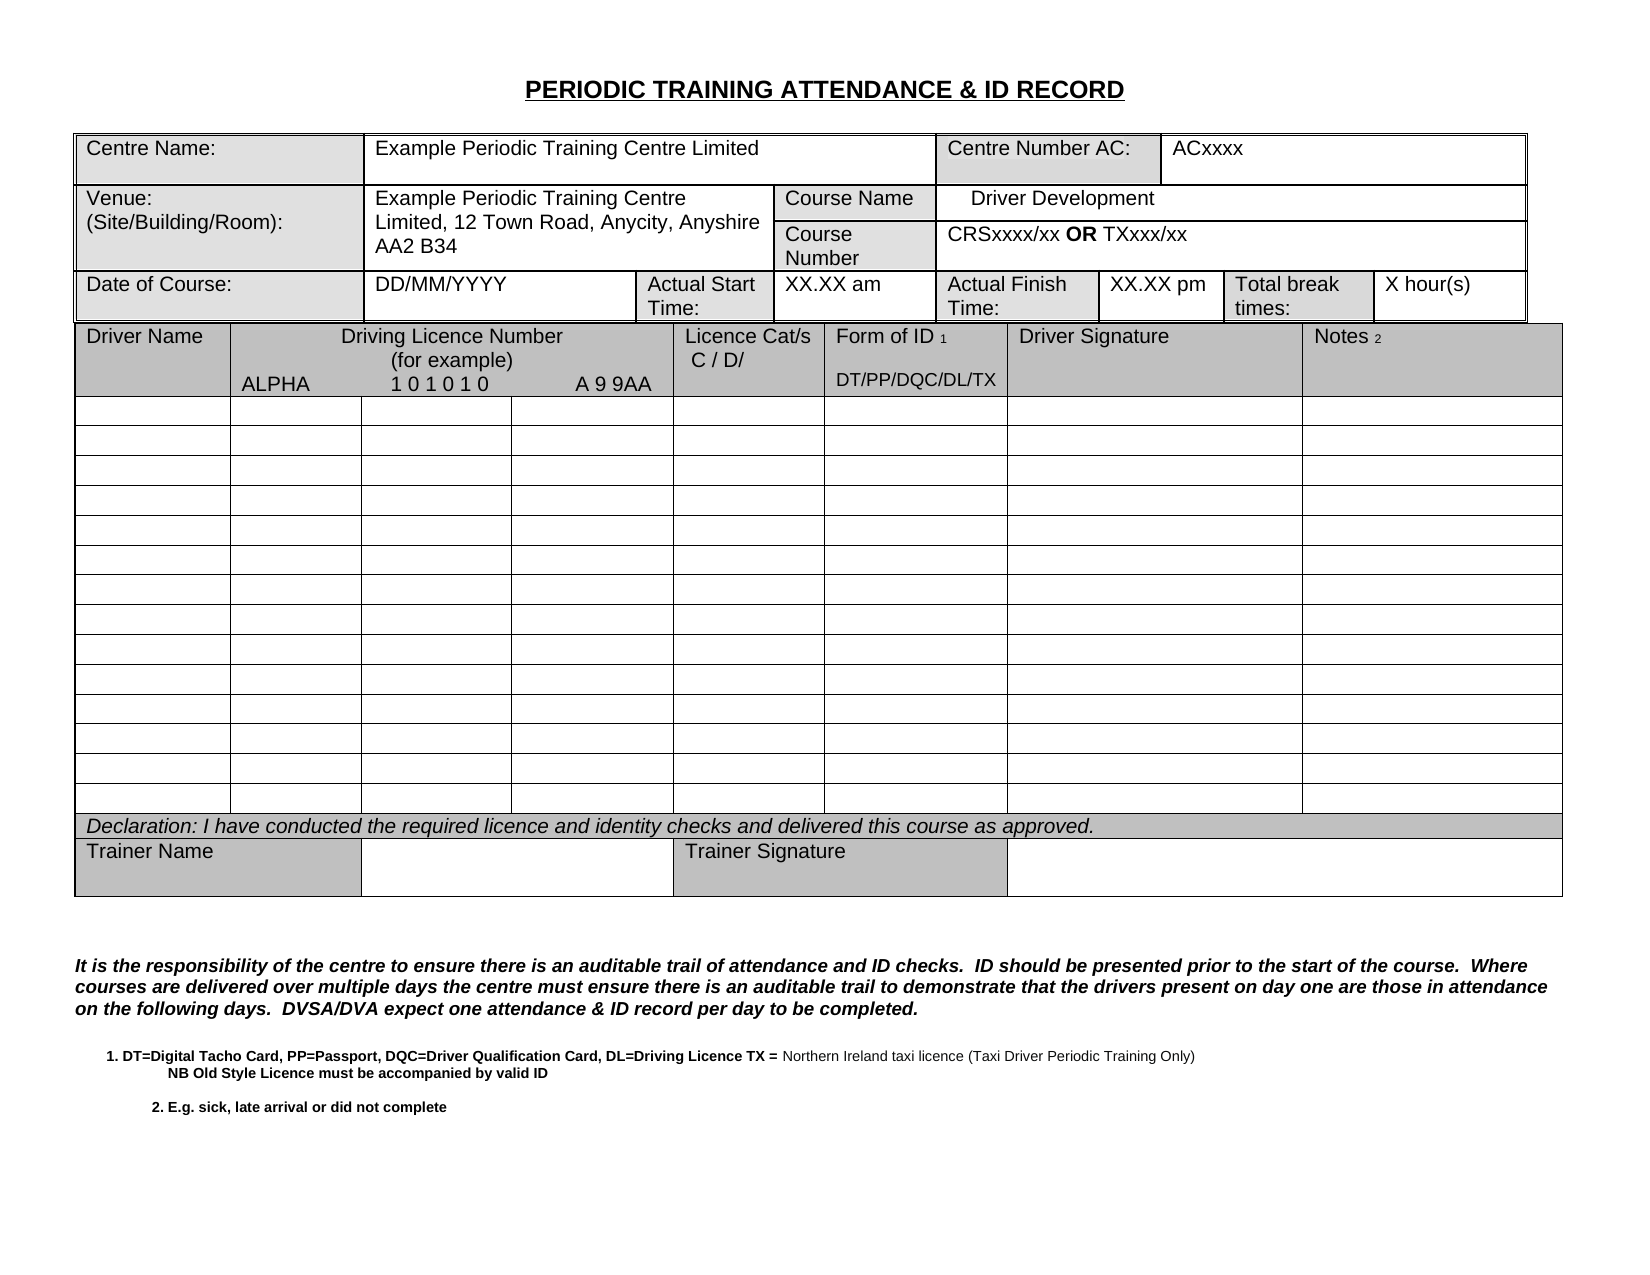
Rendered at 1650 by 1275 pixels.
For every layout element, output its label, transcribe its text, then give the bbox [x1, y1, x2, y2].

table_cell [1008, 635, 1302, 664]
table_cell [1008, 456, 1302, 485]
table_cell [674, 605, 824, 634]
table_cell [1008, 784, 1302, 813]
table_cell [1008, 516, 1302, 544]
table_cell DD/MM/YYYY [365, 272, 635, 319]
table_header ACxxxx [1162, 136, 1525, 183]
table_cell [1303, 754, 1562, 783]
table_cell [362, 635, 511, 664]
table_cell [231, 516, 361, 544]
table_cell [362, 784, 511, 813]
table_cell [1008, 546, 1302, 574]
table_cell [825, 456, 1007, 485]
table_cell [231, 724, 361, 753]
table_cell [231, 486, 361, 515]
table_cell [76, 516, 230, 544]
table_cell [231, 426, 361, 455]
table_cell [76, 397, 230, 425]
table_cell [512, 575, 673, 604]
table_cell [825, 486, 1007, 515]
table_cell Actual Finish Time: [937, 272, 1098, 319]
table_cell [512, 605, 673, 634]
table_cell [825, 695, 1007, 723]
table_cell [825, 635, 1007, 664]
table_cell [674, 784, 824, 813]
table_cell [231, 397, 361, 425]
table_header Centre Number AC: [937, 136, 1160, 183]
table_cell [76, 665, 230, 693]
table_cell Trainer Name [76, 839, 361, 896]
table_cell [1303, 695, 1562, 723]
table_cell [825, 516, 1007, 544]
text 2. E.g. sick, late arrival or did not complete [75, 1098, 1575, 1115]
table_cell [1303, 724, 1562, 753]
table_cell [674, 665, 824, 693]
table_cell [362, 724, 511, 753]
table_cell [674, 754, 824, 783]
table_cell [674, 486, 824, 515]
table_cell [674, 546, 824, 574]
table_cell [825, 575, 1007, 604]
table_cell [1303, 456, 1562, 485]
table_cell [76, 456, 230, 485]
table_cell Driver Development [937, 186, 1525, 219]
table_cell [231, 546, 361, 574]
text NB Old Style Licence must be accompanied by valid ID [75, 1065, 1575, 1098]
table_cell [674, 724, 824, 753]
text PERIODIC TRAINING ATTENDANCE & ID RECORD [75, 75, 1575, 104]
table_cell [231, 665, 361, 693]
table_cell [231, 605, 361, 634]
table_cell Total break times: [1225, 272, 1373, 319]
table_cell CRSxxxx/xx OR TXxxx/xx [937, 222, 1525, 269]
table_cell [1303, 575, 1562, 604]
table_cell [674, 397, 824, 425]
table_cell [512, 635, 673, 664]
table_cell [512, 754, 673, 783]
table_cell [512, 784, 673, 813]
table_cell [512, 695, 673, 723]
table_cell [512, 665, 673, 693]
table_cell [1008, 724, 1302, 753]
table_cell [512, 724, 673, 753]
table_cell [362, 516, 511, 544]
table_cell [76, 546, 230, 574]
table_cell [512, 456, 673, 485]
table_cell [1008, 605, 1302, 634]
table_cell [231, 635, 361, 664]
text 1. DT=Digital Tacho Card, PP=Passport, DQC=Driver Qualification Card, DL=Driving Licence TX = Northern Ireland taxi licence (Taxi Driver Periodic Training Only) [106, 1048, 1575, 1065]
table_cell [674, 456, 824, 485]
table_cell [825, 784, 1007, 813]
table_cell [1008, 665, 1302, 693]
table_cell [512, 546, 673, 574]
table_cell [1303, 635, 1562, 664]
table_cell [231, 575, 361, 604]
table_cell [825, 724, 1007, 753]
table_cell [362, 426, 511, 455]
table_header Notes 2 [1303, 324, 1562, 396]
table_header Driver Signature [1008, 324, 1302, 396]
table_header Driving Licence Number (for example) ALPHA 1 0 1 0 1 0 A 9 9AA [231, 324, 673, 396]
text It is the responsibility of the centre to ensure there is an auditable trail of attendance and ID checks. ID should be presented prior to the start of the course. Where courses are delivered over multiple days the centre must ensure there is an auditable trail to demonstrate that the drivers present on day one are those in attendance on the following days. DVSA/DVA expect one attendance & ID record per day to be completed. [75, 955, 1575, 1019]
table_cell [1008, 575, 1302, 604]
table_cell [362, 486, 511, 515]
table_cell [1008, 839, 1562, 896]
table_cell [1008, 426, 1302, 455]
table_cell [1008, 486, 1302, 515]
table_cell [76, 754, 230, 783]
table_cell [1303, 546, 1562, 574]
table_cell [1303, 486, 1562, 515]
table_cell [76, 486, 230, 515]
table_cell [674, 695, 824, 723]
table_cell [825, 665, 1007, 693]
table_cell [1303, 665, 1562, 693]
table_cell Actual Start Time: [637, 272, 773, 319]
table_cell [1303, 605, 1562, 634]
table_cell [1303, 784, 1562, 813]
table_cell [512, 426, 673, 455]
table_cell [674, 635, 824, 664]
table_cell [825, 754, 1007, 783]
table_cell [362, 839, 673, 896]
table_cell [362, 397, 511, 425]
table_cell [231, 695, 361, 723]
table_cell [674, 516, 824, 544]
table_cell Example Periodic Training Centre Limited, 12 Town Road, Anycity, Anyshire AA2 B34 [365, 186, 773, 269]
table_header Form of ID 1 DT/PP/DQC/DL/TX [825, 324, 1007, 396]
table_cell [674, 426, 824, 455]
table_cell [76, 784, 230, 813]
table_cell [362, 605, 511, 634]
table_header Driver Name [76, 324, 230, 396]
table_cell [1008, 397, 1302, 425]
table_cell [1008, 695, 1302, 723]
table_cell [1303, 397, 1562, 425]
table_cell [825, 546, 1007, 574]
table_cell [231, 456, 361, 485]
table_cell XX.XX am [775, 272, 935, 319]
table_cell [231, 784, 361, 813]
table_cell X hour(s) [1375, 272, 1525, 319]
table_cell Trainer Signature [674, 839, 1007, 896]
table_cell Date of Course: [77, 272, 363, 319]
table_cell [362, 665, 511, 693]
table_cell [1008, 754, 1302, 783]
table_cell Declaration: I have conducted the required licence and identity checks and delivered this course as approved. [76, 814, 1562, 838]
table_cell [825, 397, 1007, 425]
table_cell [76, 635, 230, 664]
table_cell [362, 546, 511, 574]
table_header Licence Cat/s C / D/ [674, 324, 824, 396]
table_cell [825, 605, 1007, 634]
table_cell [76, 575, 230, 604]
table_cell [825, 426, 1007, 455]
table_cell [362, 754, 511, 783]
table_cell Venue: (Site/Building/Room): [77, 186, 363, 269]
table_cell XX.XX pm [1100, 272, 1223, 319]
table_cell [362, 695, 511, 723]
table_cell Course Number [775, 222, 935, 269]
table_cell [231, 754, 361, 783]
table_cell [512, 397, 673, 425]
table_cell [76, 695, 230, 723]
table_cell [76, 724, 230, 753]
table_cell Course Name [775, 186, 935, 219]
table_cell [362, 575, 511, 604]
table_cell [512, 486, 673, 515]
table_cell [76, 605, 230, 634]
table_cell [362, 456, 511, 485]
table_cell [674, 575, 824, 604]
table_cell [512, 516, 673, 544]
table_header Centre Name: [77, 136, 363, 183]
table_cell [1303, 516, 1562, 544]
table_cell [1303, 426, 1562, 455]
table_cell [76, 426, 230, 455]
table_header Example Periodic Training Centre Limited [365, 136, 935, 183]
